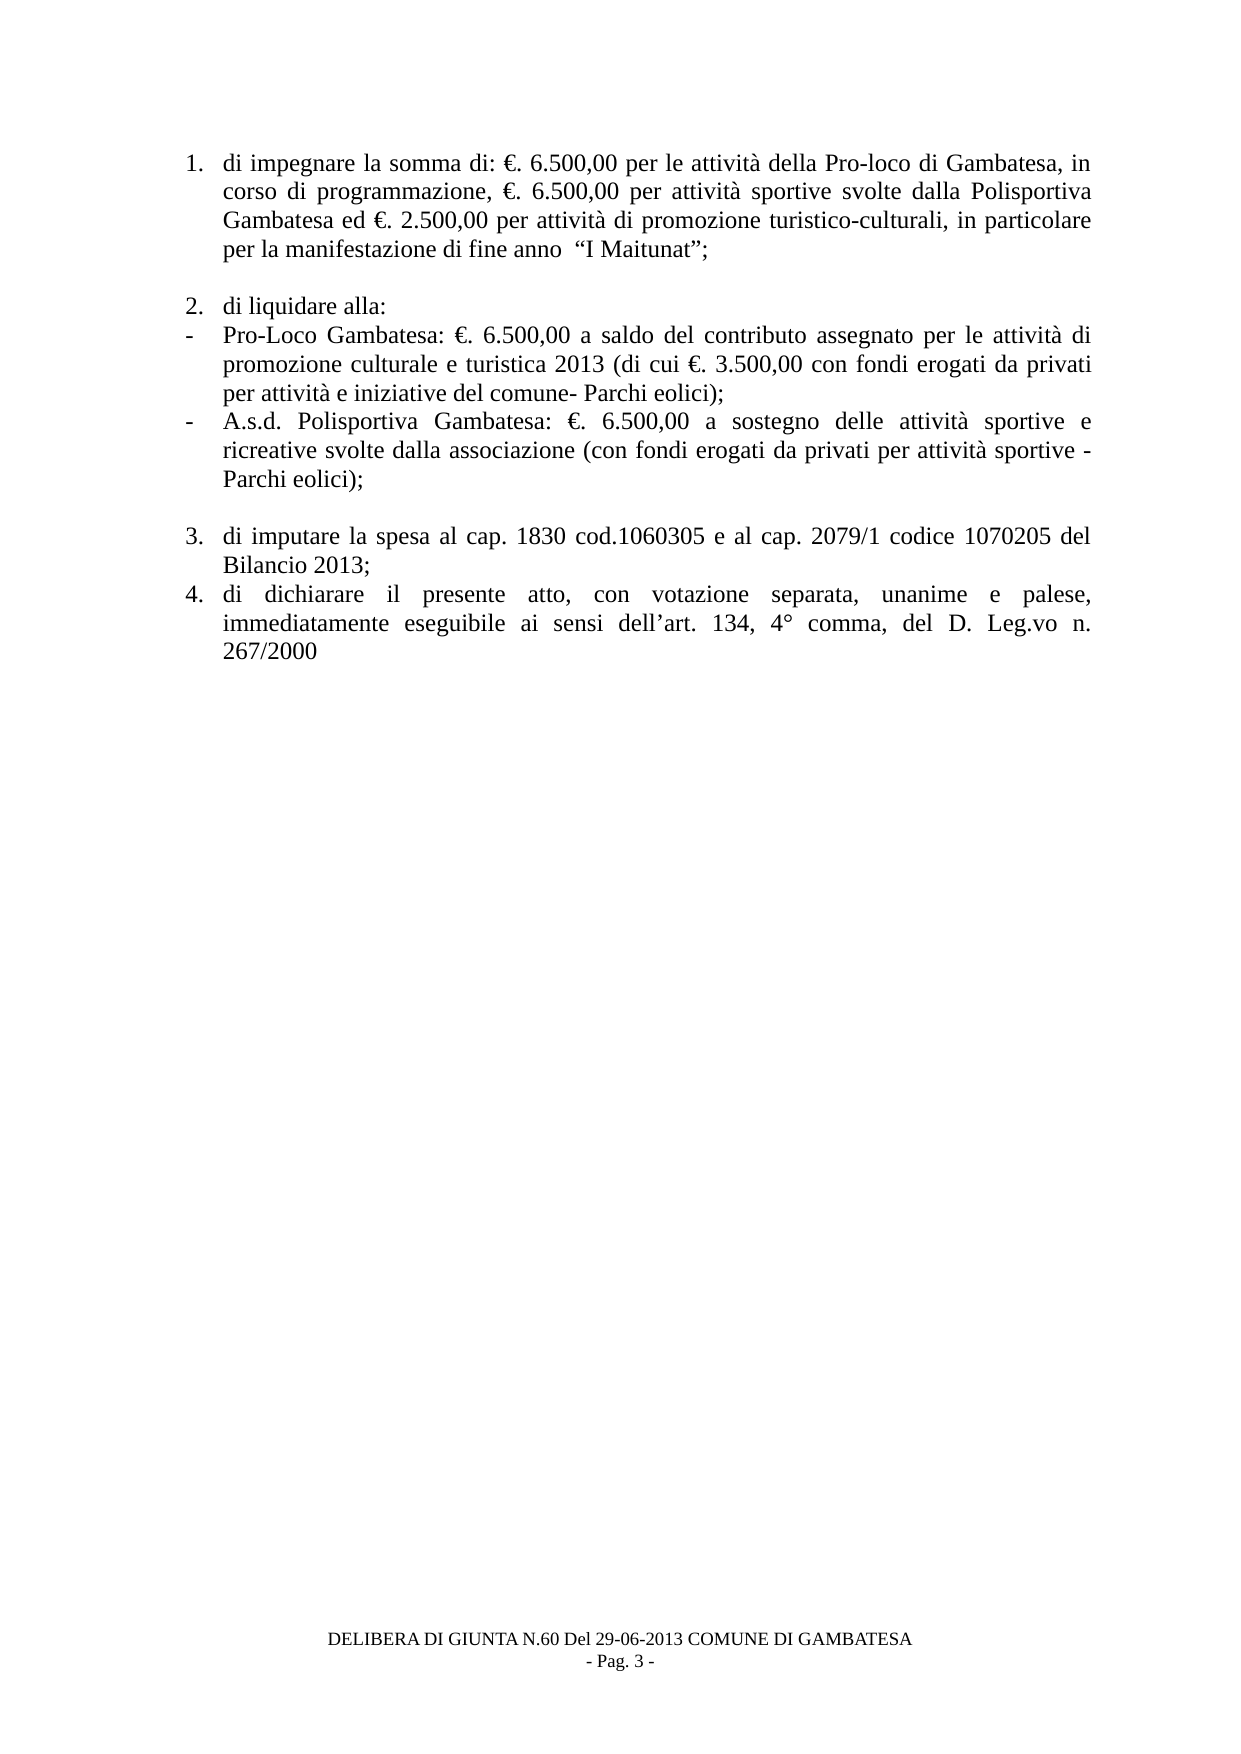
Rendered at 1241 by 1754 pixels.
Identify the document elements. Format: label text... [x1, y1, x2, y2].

list di imputare la spesa al cap. 1830 cod.1060305 e al cap. 2079/1 codice 1070205 del Bilancio 2013; [185, 521, 1092, 579]
list di dichiarare il presente atto, con votazione separata, unanime e palese, immediatamente eseguibile ai sensi dell’art. 134, 4° comma, del D. Leg.vo n. 267/2000 [185, 579, 1092, 665]
list A.s.d. Polisportiva Gambatesa: €. 6.500,00 a sostegno delle attività sportive e ricreative svolte dalla associazione (con fondi erogati da privati per attività sportive - Parchi eolici); [185, 406, 1092, 493]
list di impegnare la somma di: €. 6.500,00 per le attività della Pro-loco di Gambatesa, in corso di programmazione, €. 6.500,00 per attività sportive svolte dalla Polisportiva Gambatesa ed €. 2.500,00 per attività di promozione turistico-culturali, in particolare per la manifestazione di fine anno “I Maitunat”; [185, 148, 1092, 263]
list Pro-Loco Gambatesa: €. 6.500,00 a saldo del contributo assegnato per le attività di promozione culturale e turistica 2013 (di cui €. 3.500,00 con fondi erogati da privati per attività e iniziative del comune- Parchi eolici); [185, 320, 1092, 406]
list di liquidare alla: [185, 291, 1092, 320]
